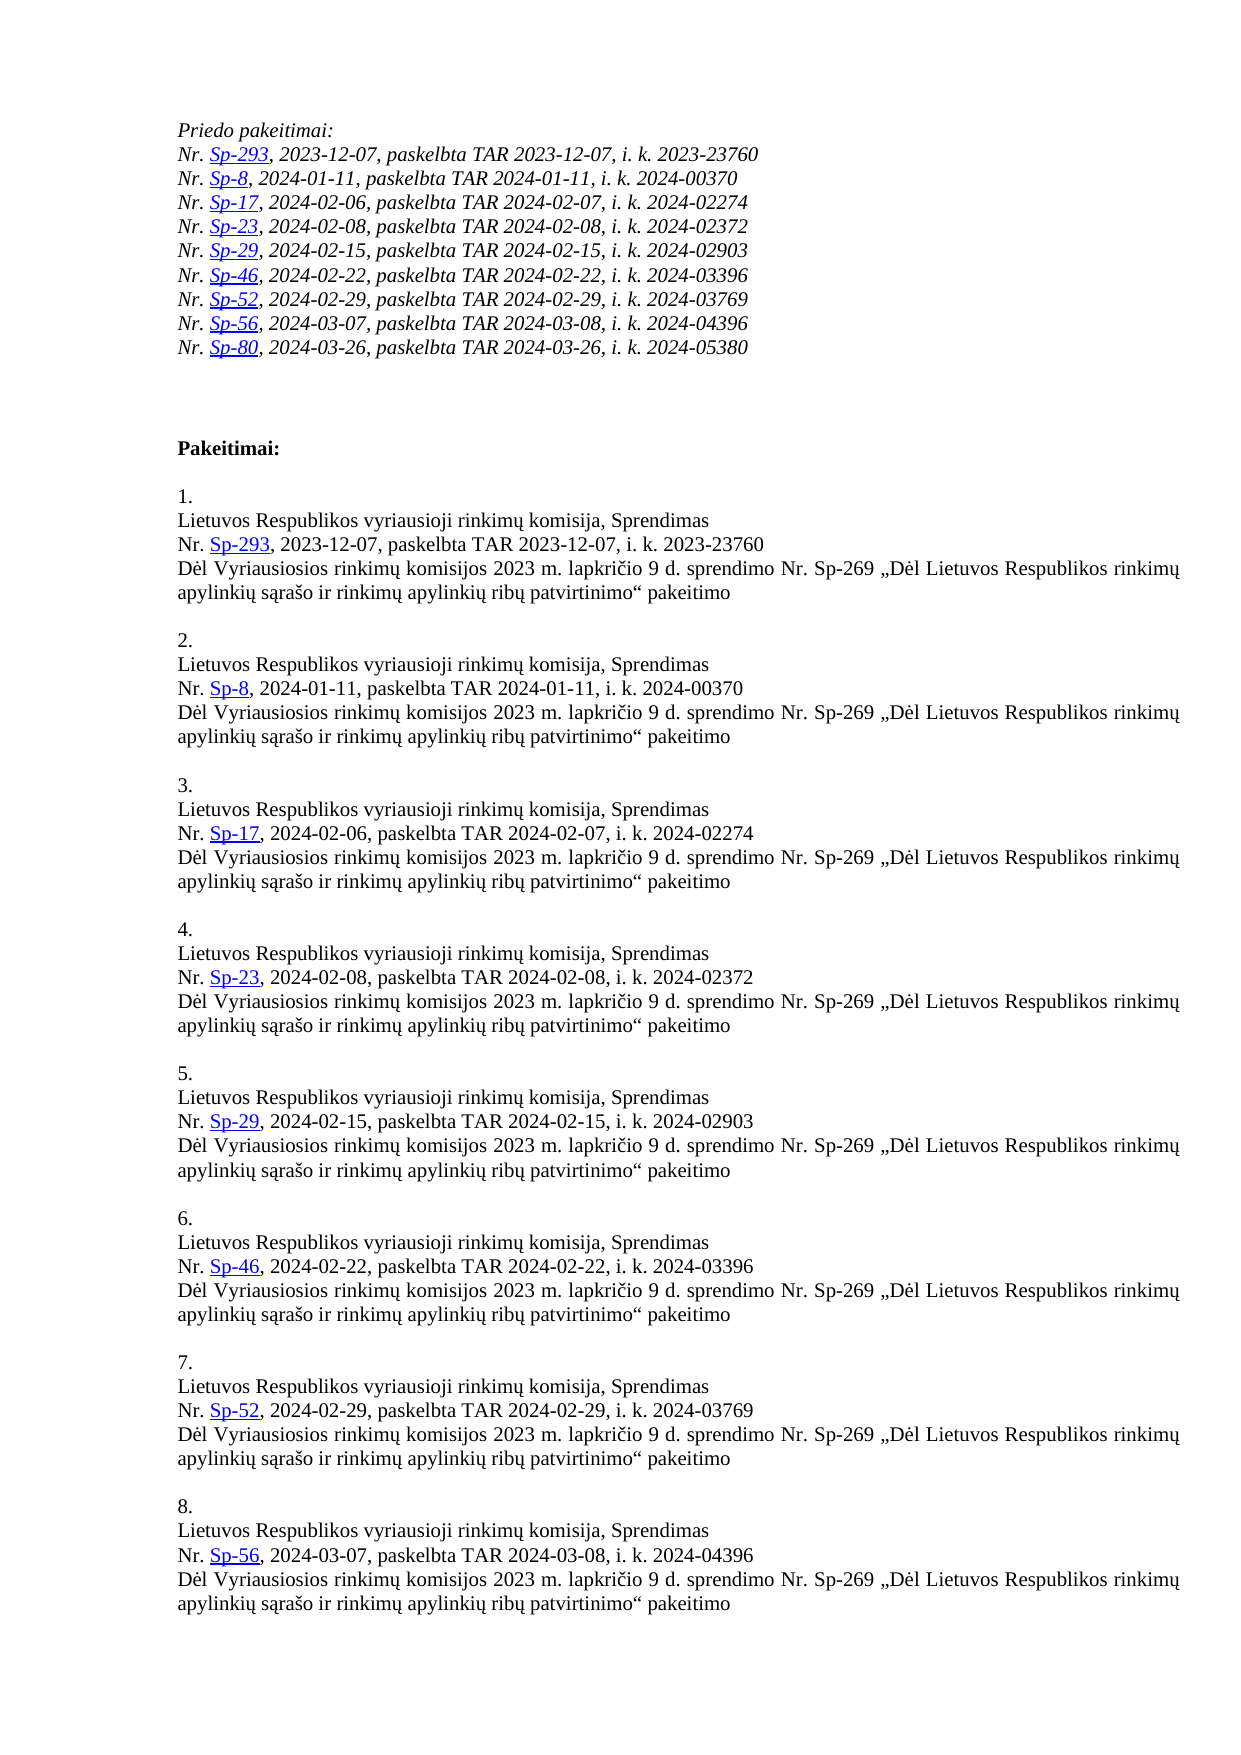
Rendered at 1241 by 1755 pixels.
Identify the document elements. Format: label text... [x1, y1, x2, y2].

text Dėl Vyriausiosios rinkimų komisijos 2023 m. lapkričio 9 d. sprendimo Nr. Sp-269 „Dėl Lietuvos Respublikos rinkimų apylinkių sąrašo ir rinkimų apylinkių ribų patvirtinimo“ pakeitimo [177, 989, 1181, 1037]
text Priedo pakeitimai: [177, 118, 1181, 142]
text Dėl Vyriausiosios rinkimų komisijos 2023 m. lapkričio 9 d. sprendimo Nr. Sp-269 „Dėl Lietuvos Respublikos rinkimų apylinkių sąrašo ir rinkimų apylinkių ribų patvirtinimo“ pakeitimo [177, 700, 1181, 748]
text Nr. Sp-293, 2023-12-07, paskelbta TAR 2023-12-07, i. k. 2023-23760 [177, 142, 1181, 166]
text 6. [177, 1206, 1181, 1230]
text 7. [177, 1350, 1181, 1374]
text Lietuvos Respublikos vyriausioji rinkimų komisija, Sprendimas [177, 1518, 1181, 1542]
text Nr. Sp-29, 2024-02-15, paskelbta TAR 2024-02-15, i. k. 2024-02903 [177, 1109, 1181, 1133]
text Lietuvos Respublikos vyriausioji rinkimų komisija, Sprendimas [177, 508, 1181, 532]
text Nr. Sp-52, 2024-02-29, paskelbta TAR 2024-02-29, i. k. 2024-03769 [177, 287, 1181, 311]
text Dėl Vyriausiosios rinkimų komisijos 2023 m. lapkričio 9 d. sprendimo Nr. Sp-269 „Dėl Lietuvos Respublikos rinkimų apylinkių sąrašo ir rinkimų apylinkių ribų patvirtinimo“ pakeitimo [177, 556, 1181, 604]
text Pakeitimai: [177, 436, 1181, 460]
text Nr. Sp-8, 2024-01-11, paskelbta TAR 2024-01-11, i. k. 2024-00370 [177, 166, 1181, 190]
text Nr. Sp-23, 2024-02-08, paskelbta TAR 2024-02-08, i. k. 2024-02372 [177, 965, 1181, 989]
text Nr. Sp-56, 2024-03-07, paskelbta TAR 2024-03-08, i. k. 2024-04396 [177, 311, 1181, 335]
text 1. [177, 484, 1181, 508]
text Nr. Sp-17, 2024-02-06, paskelbta TAR 2024-02-07, i. k. 2024-02274 [177, 821, 1181, 845]
text Nr. Sp-8, 2024-01-11, paskelbta TAR 2024-01-11, i. k. 2024-00370 [177, 676, 1181, 700]
text Nr. Sp-56, 2024-03-07, paskelbta TAR 2024-03-08, i. k. 2024-04396 [177, 1542, 1181, 1567]
text 5. [177, 1061, 1181, 1085]
text Lietuvos Respublikos vyriausioji rinkimų komisija, Sprendimas [177, 1374, 1181, 1398]
text 3. [177, 772, 1181, 797]
text 8. [177, 1494, 1181, 1518]
text Nr. Sp-52, 2024-02-29, paskelbta TAR 2024-02-29, i. k. 2024-03769 [177, 1398, 1181, 1422]
text Lietuvos Respublikos vyriausioji rinkimų komisija, Sprendimas [177, 1085, 1181, 1109]
text 2. [177, 628, 1181, 652]
text 4. [177, 917, 1181, 941]
text Nr. Sp-17, 2024-02-06, paskelbta TAR 2024-02-07, i. k. 2024-02274 [177, 190, 1181, 214]
text Lietuvos Respublikos vyriausioji rinkimų komisija, Sprendimas [177, 1230, 1181, 1254]
text Nr. Sp-23, 2024-02-08, paskelbta TAR 2024-02-08, i. k. 2024-02372 [177, 214, 1181, 238]
text Dėl Vyriausiosios rinkimų komisijos 2023 m. lapkričio 9 d. sprendimo Nr. Sp-269 „Dėl Lietuvos Respublikos rinkimų apylinkių sąrašo ir rinkimų apylinkių ribų patvirtinimo“ pakeitimo [177, 1133, 1181, 1182]
text Lietuvos Respublikos vyriausioji rinkimų komisija, Sprendimas [177, 941, 1181, 965]
text Nr. Sp-29, 2024-02-15, paskelbta TAR 2024-02-15, i. k. 2024-02903 [177, 238, 1181, 262]
text Dėl Vyriausiosios rinkimų komisijos 2023 m. lapkričio 9 d. sprendimo Nr. Sp-269 „Dėl Lietuvos Respublikos rinkimų apylinkių sąrašo ir rinkimų apylinkių ribų patvirtinimo“ pakeitimo [177, 845, 1181, 893]
text Dėl Vyriausiosios rinkimų komisijos 2023 m. lapkričio 9 d. sprendimo Nr. Sp-269 „Dėl Lietuvos Respublikos rinkimų apylinkių sąrašo ir rinkimų apylinkių ribų patvirtinimo“ pakeitimo [177, 1422, 1181, 1470]
text Lietuvos Respublikos vyriausioji rinkimų komisija, Sprendimas [177, 797, 1181, 821]
text Lietuvos Respublikos vyriausioji rinkimų komisija, Sprendimas [177, 652, 1181, 676]
text Nr. Sp-46, 2024-02-22, paskelbta TAR 2024-02-22, i. k. 2024-03396 [177, 1254, 1181, 1278]
text Nr. Sp-80, 2024-03-26, paskelbta TAR 2024-03-26, i. k. 2024-05380 [177, 335, 1181, 359]
text Nr. Sp-293, 2023-12-07, paskelbta TAR 2023-12-07, i. k. 2023-23760 [177, 532, 1181, 556]
text Dėl Vyriausiosios rinkimų komisijos 2023 m. lapkričio 9 d. sprendimo Nr. Sp-269 „Dėl Lietuvos Respublikos rinkimų apylinkių sąrašo ir rinkimų apylinkių ribų patvirtinimo“ pakeitimo [177, 1567, 1181, 1615]
text Nr. Sp-46, 2024-02-22, paskelbta TAR 2024-02-22, i. k. 2024-03396 [177, 262, 1181, 287]
text Dėl Vyriausiosios rinkimų komisijos 2023 m. lapkričio 9 d. sprendimo Nr. Sp-269 „Dėl Lietuvos Respublikos rinkimų apylinkių sąrašo ir rinkimų apylinkių ribų patvirtinimo“ pakeitimo [177, 1278, 1181, 1326]
